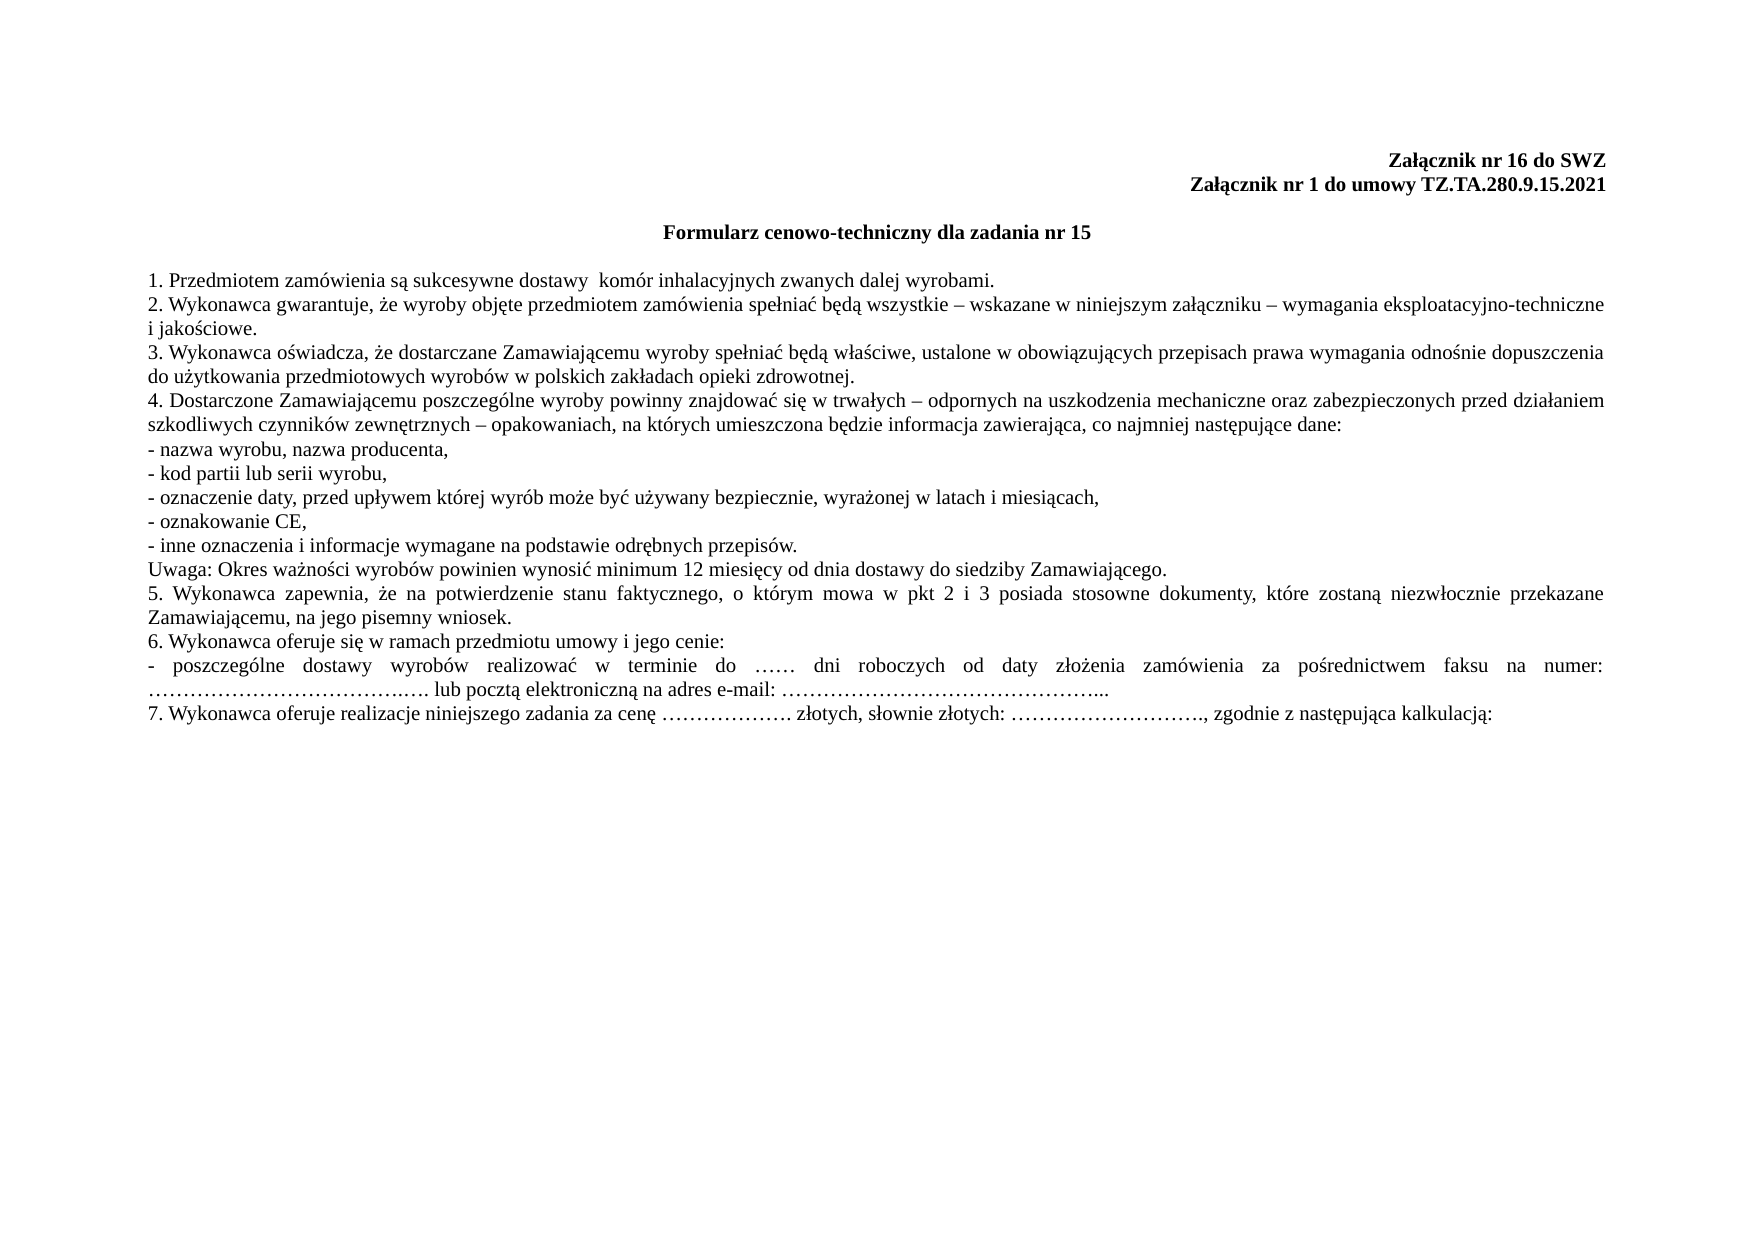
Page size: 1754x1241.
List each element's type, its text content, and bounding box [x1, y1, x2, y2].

text Załącznik nr 16 do SWZ [148, 148, 1606, 172]
text 2. Wykonawca gwarantuje, że wyroby objęte przedmiotem zamówienia spełniać będą wszystkie – wskazane w niniejszym załączniku – wymagania eksploatacyjno-techniczne i jakościowe. [148, 292, 1606, 340]
text Formularz cenowo-techniczny dla zadania nr 15 [148, 220, 1606, 244]
text 5. Wykonawca zapewnia, że na potwierdzenie stanu faktycznego, o którym mowa w pkt 2 i 3 posiada stosowne dokumenty, które zostaną niezwłocznie przekazane Zamawiającemu, na jego pisemny wniosek. [148, 581, 1606, 629]
text - kod partii lub serii wyrobu, [148, 461, 1606, 484]
text 7. Wykonawca oferuje realizacje niniejszego zadania za cenę ………………. złotych, słownie złotych: ………………………., zgodnie z następująca kalkulacją: [148, 701, 1606, 725]
text - inne oznaczenia i informacje wymagane na podstawie odrębnych przepisów. [148, 533, 1606, 557]
text 6. Wykonawca oferuje się w ramach przedmiotu umowy i jego cenie: [148, 629, 1606, 653]
text - oznaczenie daty, przed upływem której wyrób może być używany bezpiecznie, wyrażonej w latach i miesiącach, [148, 484, 1606, 509]
text 4. Dostarczone Zamawiającemu poszczególne wyroby powinny znajdować się w trwałych – odpornych na uszkodzenia mechaniczne oraz zabezpieczonych przed działaniem szkodliwych czynników zewnętrznych – opakowaniach, na których umieszczona będzie informacja zawierająca, co najmniej następujące dane: [148, 388, 1606, 436]
text 1. Przedmiotem zamówienia są sukcesywne dostawy komór inhalacyjnych zwanych dalej wyrobami. [148, 268, 1606, 292]
text 3. Wykonawca oświadcza, że dostarczane Zamawiającemu wyroby spełniać będą właściwe, ustalone w obowiązujących przepisach prawa wymagania odnośnie dopuszczenia do użytkowania przedmiotowych wyrobów w polskich zakładach opieki zdrowotnej. [148, 340, 1606, 388]
text Uwaga: Okres ważności wyrobów powinien wynosić minimum 12 miesięcy od dnia dostawy do siedziby Zamawiającego. [148, 557, 1606, 581]
text Załącznik nr 1 do umowy TZ.TA.280.9.15.2021 [148, 172, 1606, 196]
text - poszczególne dostawy wyrobów realizować w terminie do …… dni roboczych od daty złożenia zamówienia za pośrednictwem faksu na numer: ……………………………….…. lub pocztą elektroniczną na adres e-mail: ………………………………………... [148, 653, 1606, 701]
text - oznakowanie CE, [148, 509, 1606, 533]
text - nazwa wyrobu, nazwa producenta, [148, 436, 1606, 461]
